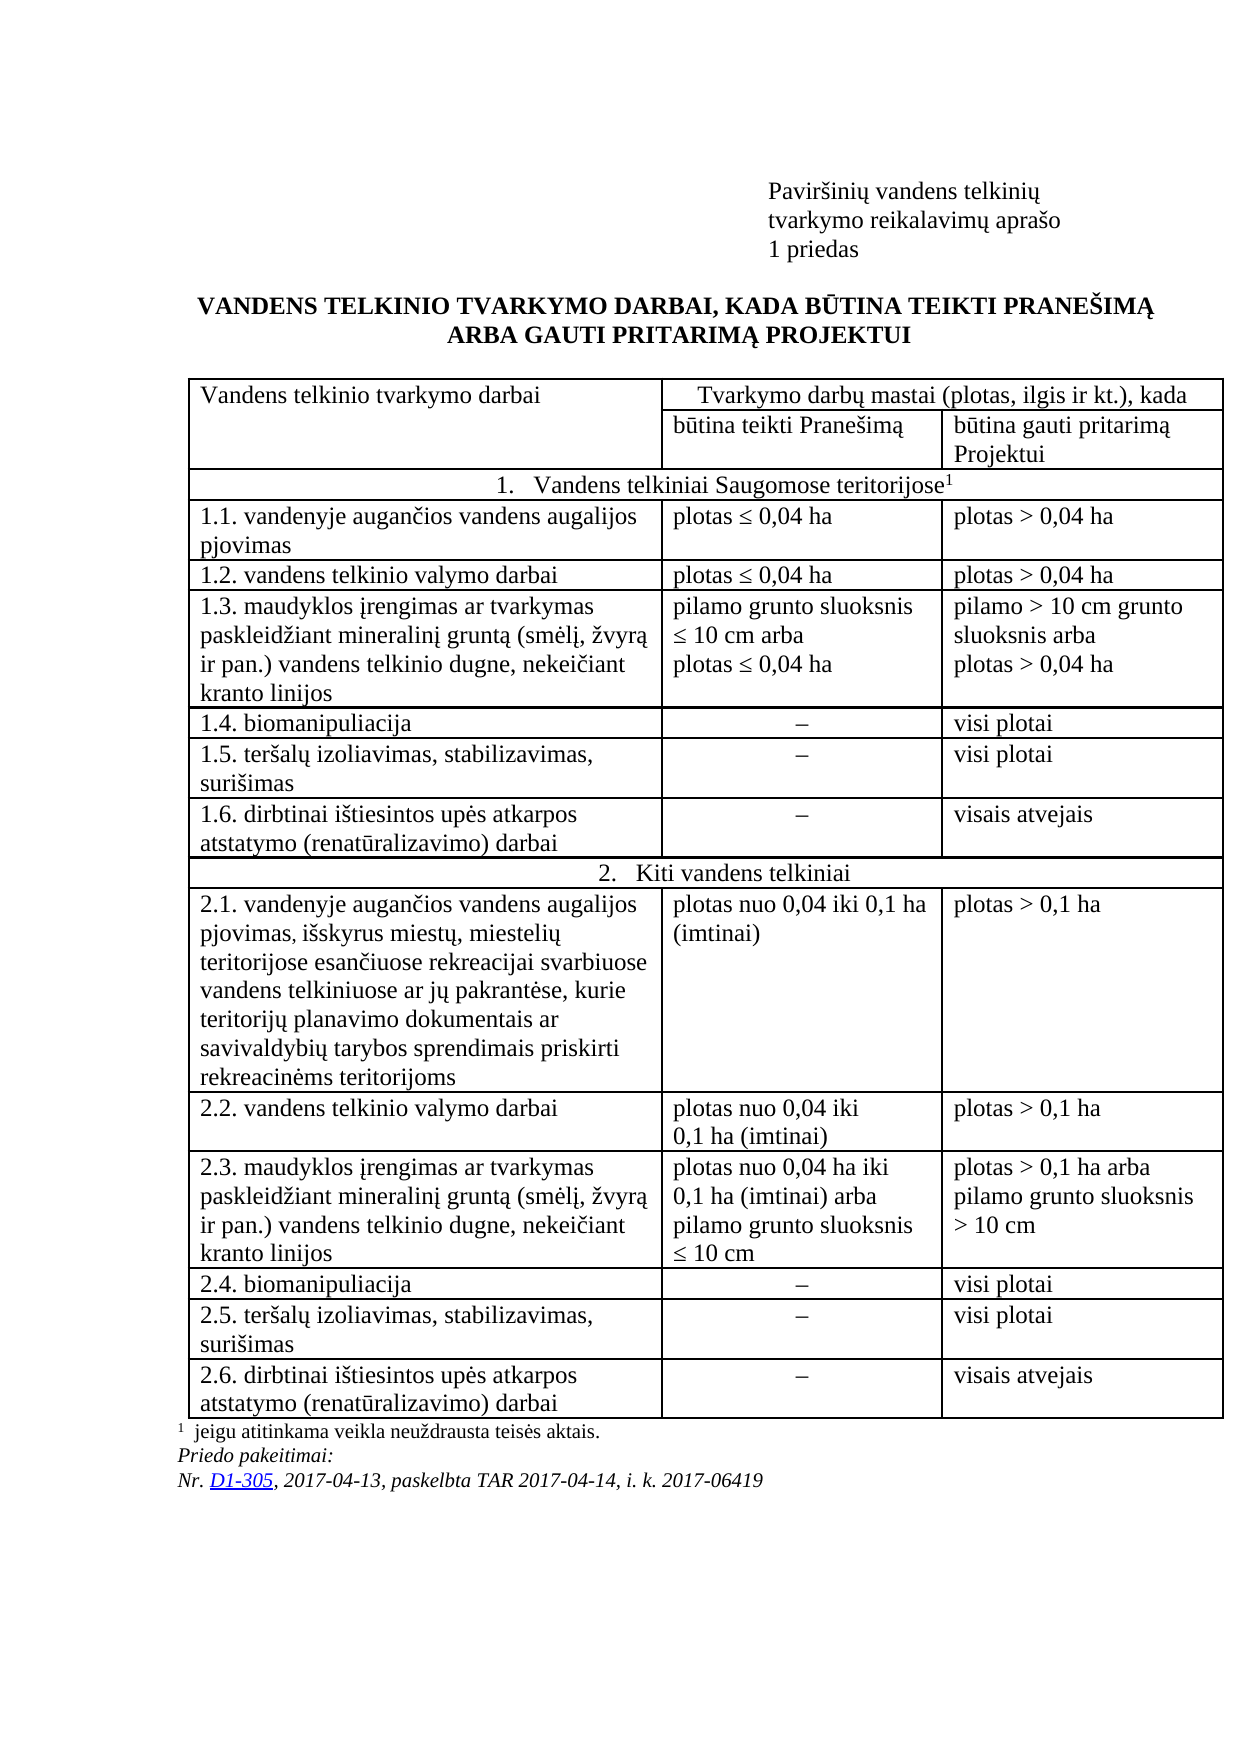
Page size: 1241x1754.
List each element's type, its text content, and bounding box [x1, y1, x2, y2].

table_cell 1.3. maudyklos įrengimas ar tvarkymas paskleidžiant mineralinį gruntą (smėlį, žvyrą ir pan.) vandens telkinio dugne, nekeičiant kranto linijos [190, 591, 661, 706]
table_cell pilamo > 10 cm grunto sluoksnis arba plotas > 0,04 ha [943, 591, 1222, 706]
table_cell plotas ≤ 0,04 ha [663, 501, 941, 558]
text VANDENS TELKINIO TVARKYMO DARBAI, KADA BŪTINA TEIKTI PRANEŠIMĄ [177, 291, 1181, 320]
table_cell 2.1. vandenyje augančios vandens augalijos pjovimas, išskyrus miestų, miestelių teritorijose esančiuose rekreacijai svarbiuose vandens telkiniuose ar jų pakrantėse, kurie teritorijų planavimo dokumentais ar savivaldybių tarybos sprendimais priskirti rekreacinėms teritorijoms [190, 889, 661, 1091]
text 1 jeigu atitinkama veikla neuždrausta teisės aktais. [177, 1419, 1181, 1443]
table_cell plotas nuo 0,04 iki 0,1 ha (imtinai) [663, 889, 941, 1091]
table_cell plotas > 0,04 ha [943, 561, 1222, 589]
table_cell plotas > 0,1 ha arba pilamo grunto sluoksnis > 10 cm [943, 1152, 1222, 1267]
text Nr. D1-305, 2017-04-13, paskelbta TAR 2017-04-14, i. k. 2017-06419 [177, 1467, 1181, 1492]
table_cell 2. Kiti vandens telkiniai [190, 859, 1222, 887]
table_cell visi plotai [943, 1269, 1222, 1298]
table_cell 2.3. maudyklos įrengimas ar tvarkymas paskleidžiant mineralinį gruntą (smėlį, žvyrą ir pan.) vandens telkinio dugne, nekeičiant kranto linijos [190, 1152, 661, 1267]
table_cell visais atvejais [943, 1360, 1222, 1417]
text tvarkymo reikalavimų aprašo [768, 205, 1176, 234]
table_cell visais atvejais [943, 799, 1222, 856]
table_cell plotas > 0,1 ha [943, 1093, 1222, 1150]
table_cell visi plotai [943, 709, 1222, 737]
table_cell 1.5. teršalų izoliavimas, stabilizavimas, surišimas [190, 739, 661, 797]
table_cell plotas ≤ 0,04 ha [663, 561, 941, 589]
table_cell plotas nuo 0,04 iki 0,1 ha (imtinai) [663, 1093, 941, 1150]
table_cell plotas nuo 0,04 ha iki 0,1 ha (imtinai) arba pilamo grunto sluoksnis ≤ 10 cm [663, 1152, 941, 1267]
table_cell visi plotai [943, 1300, 1222, 1358]
table_cell 1.6. dirbtinai ištiesintos upės atkarpos atstatymo (renatūralizavimo) darbai [190, 799, 661, 856]
table_cell – [663, 709, 941, 737]
table_cell 2.6. dirbtinai ištiesintos upės atkarpos atstatymo (renatūralizavimo) darbai [190, 1360, 661, 1417]
table_cell – [663, 799, 941, 856]
table_cell 1.1. vandenyje augančios vandens augalijos pjovimas [190, 501, 661, 558]
table_cell 1.4. biomanipuliacija [190, 709, 661, 737]
table_cell – [663, 1269, 941, 1298]
table_cell 2.5. teršalų izoliavimas, stabilizavimas, surišimas [190, 1300, 661, 1358]
table_cell visi plotai [943, 739, 1222, 797]
table_cell būtina gauti pritarimą Projektui [943, 411, 1222, 468]
text Priedo pakeitimai: [177, 1443, 1181, 1467]
table_cell plotas > 0,04 ha [943, 501, 1222, 558]
table_cell būtina teikti Pranešimą [663, 411, 941, 468]
text 1 priedas [768, 234, 1176, 263]
text ARBA GAUTI PRITARIMĄ PROJEKTUI [177, 320, 1181, 349]
table_cell 2.4. biomanipuliacija [190, 1269, 661, 1298]
table_cell 1.2. vandens telkinio valymo darbai [190, 561, 661, 589]
table_cell – [663, 739, 941, 797]
table_cell – [663, 1300, 941, 1358]
table_header Vandens telkinio tvarkymo darbai [190, 380, 661, 468]
table_cell pilamo grunto sluoksnis ≤ 10 cm arba plotas ≤ 0,04 ha [663, 591, 941, 706]
table_cell 2.2. vandens telkinio valymo darbai [190, 1093, 661, 1150]
table_cell 1. Vandens telkiniai Saugomose teritorijose1 [190, 470, 1222, 499]
table_cell plotas > 0,1 ha [943, 889, 1222, 1091]
table_cell – [663, 1360, 941, 1417]
table_header Tvarkymo darbų mastai (plotas, ilgis ir kt.), kada [663, 380, 1222, 408]
text Paviršinių vandens telkinių [768, 176, 1176, 205]
